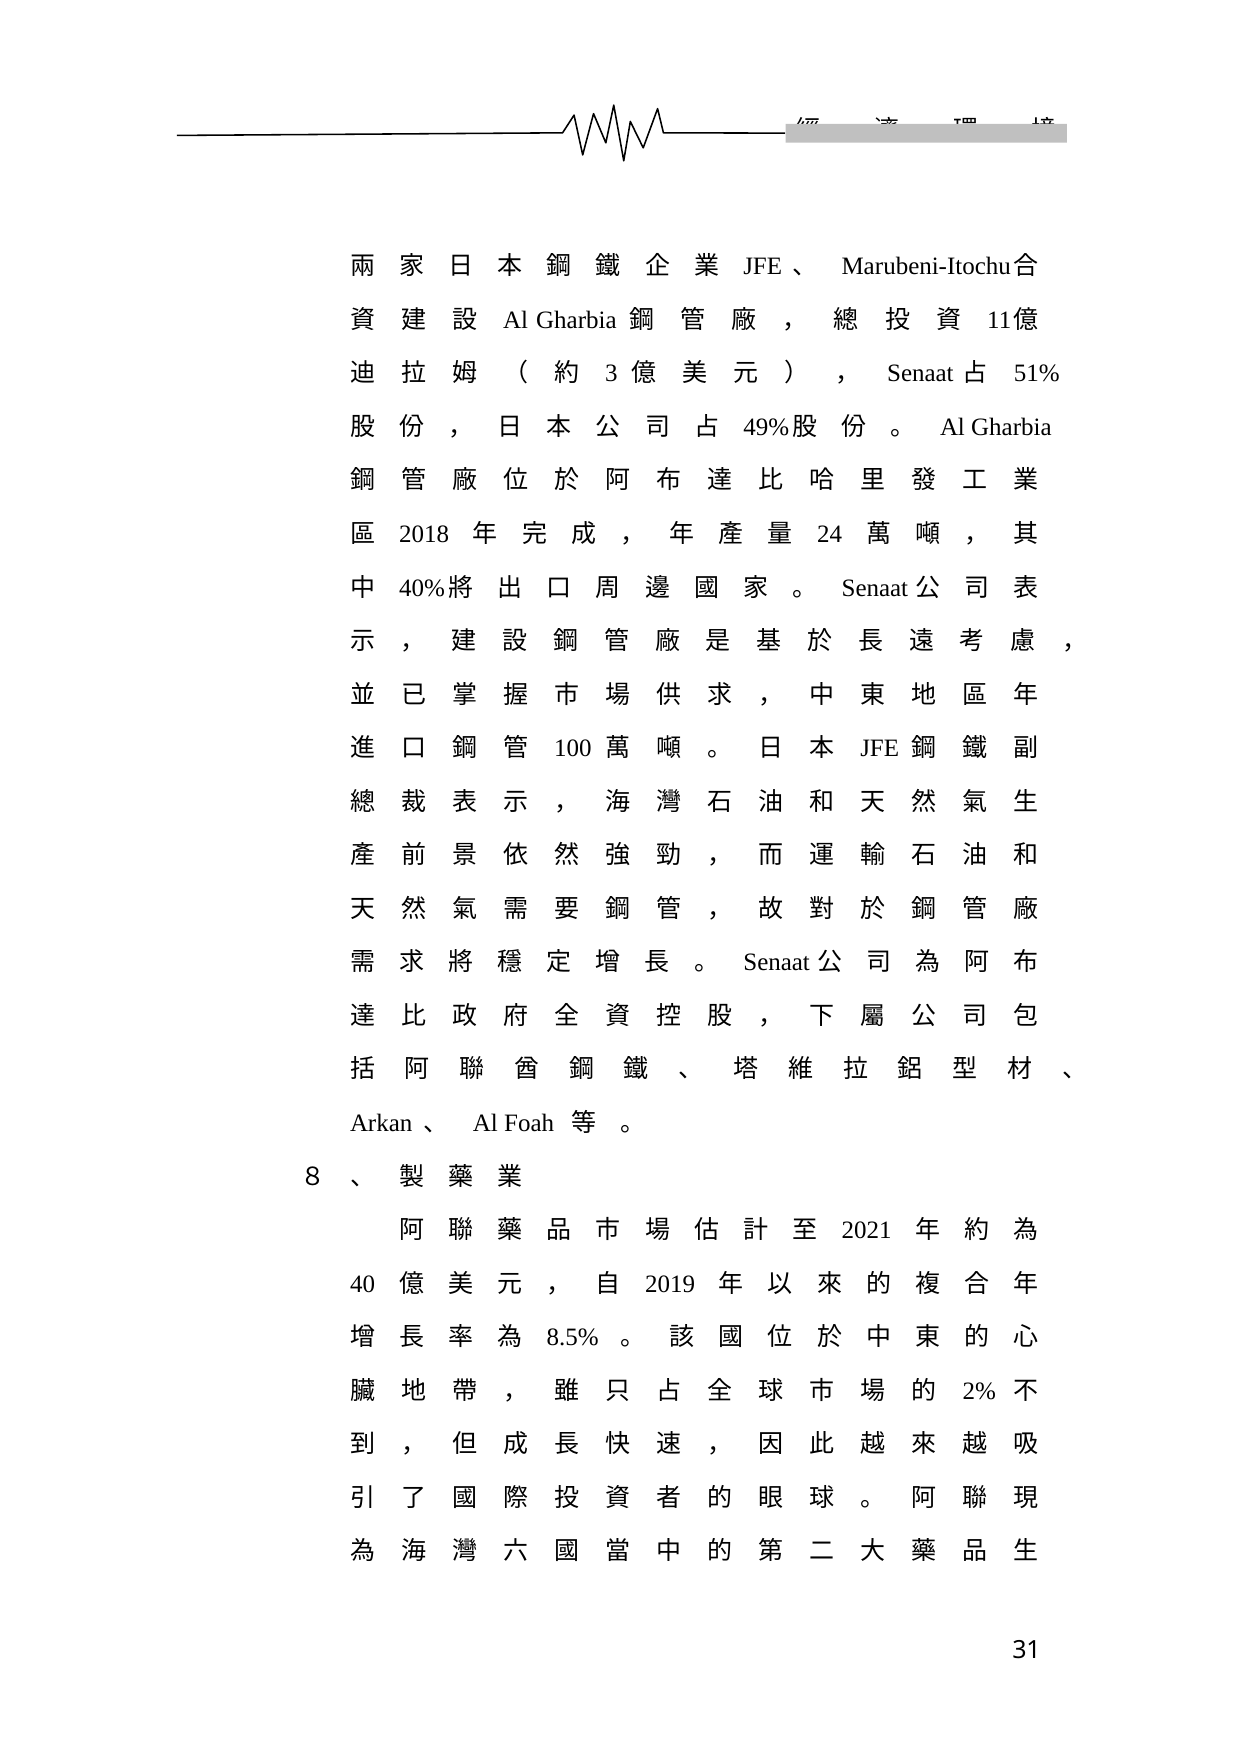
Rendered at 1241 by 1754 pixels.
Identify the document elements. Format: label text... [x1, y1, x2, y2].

text ８、製藥業 [276, 1147, 1063, 1201]
text 阿聯藥品市場估計至2021年約為40億美元，自2019年以來的複合年增長率為8.5%。該國位於中東的心臟地帶，雖只占全球市場的2%不到，但成長快速，因此越來越吸引了國際投資者的眼球。阿聯現為海灣六國當中的第二大藥品生產國，僅次於沙烏地阿拉伯。阿聯製藥業因不斷成長的人口需求，正在迅速擴展。阿聯政府準備推出計畫如：2030年杜拜工業戰略，和2030年阿布達比遠景規劃，考量成長前景、出口潛力，以及中長期對國家經濟影響，將製藥業視為其發展的主要優先產業之一。阿聯政府目前正致力於減少對進口藥品的依賴。根據阿聯聯邦海關總署的數據統計，估計該國在2019年從國外進口約165億迪拉姆藥品，主要來自德國，美國，法國和瑞士。因此，發展藥品的本地生產已成為政府，衛生部和立法機構的主要目標之一。 [325, 1201, 1063, 1576]
text 阿布達比工業公司（Senaat）將和兩家日本鋼鐵企業JFE、Marubeni-Itochu合資建設Al Gharbia鋼管廠，總投資11億迪拉姆（約3億美元），Senaat占51%股份，日本公司占49%股份。Al Gharbia鋼管廠位於阿布達比哈里發工業區2018年完成，年產量24萬噸，其中40%將出口周邊國家。Senaat公司表示，建設鋼管廠是基於長遠考慮，並已掌握市場供求，中東地區年進口鋼管100萬噸。日本JFE鋼鐵副總裁表示，海灣石油和天然氣生產前景依然強勁，而運輸石油和天然氣需要鋼管，故對於鋼管廠需求將穩定增長。Senaat公司為阿布達比政府全資控股，下屬公司包括阿聯酋鋼鐵、塔維拉鋁型材、Arkan、Al Foah等。 [325, 237, 1063, 1147]
